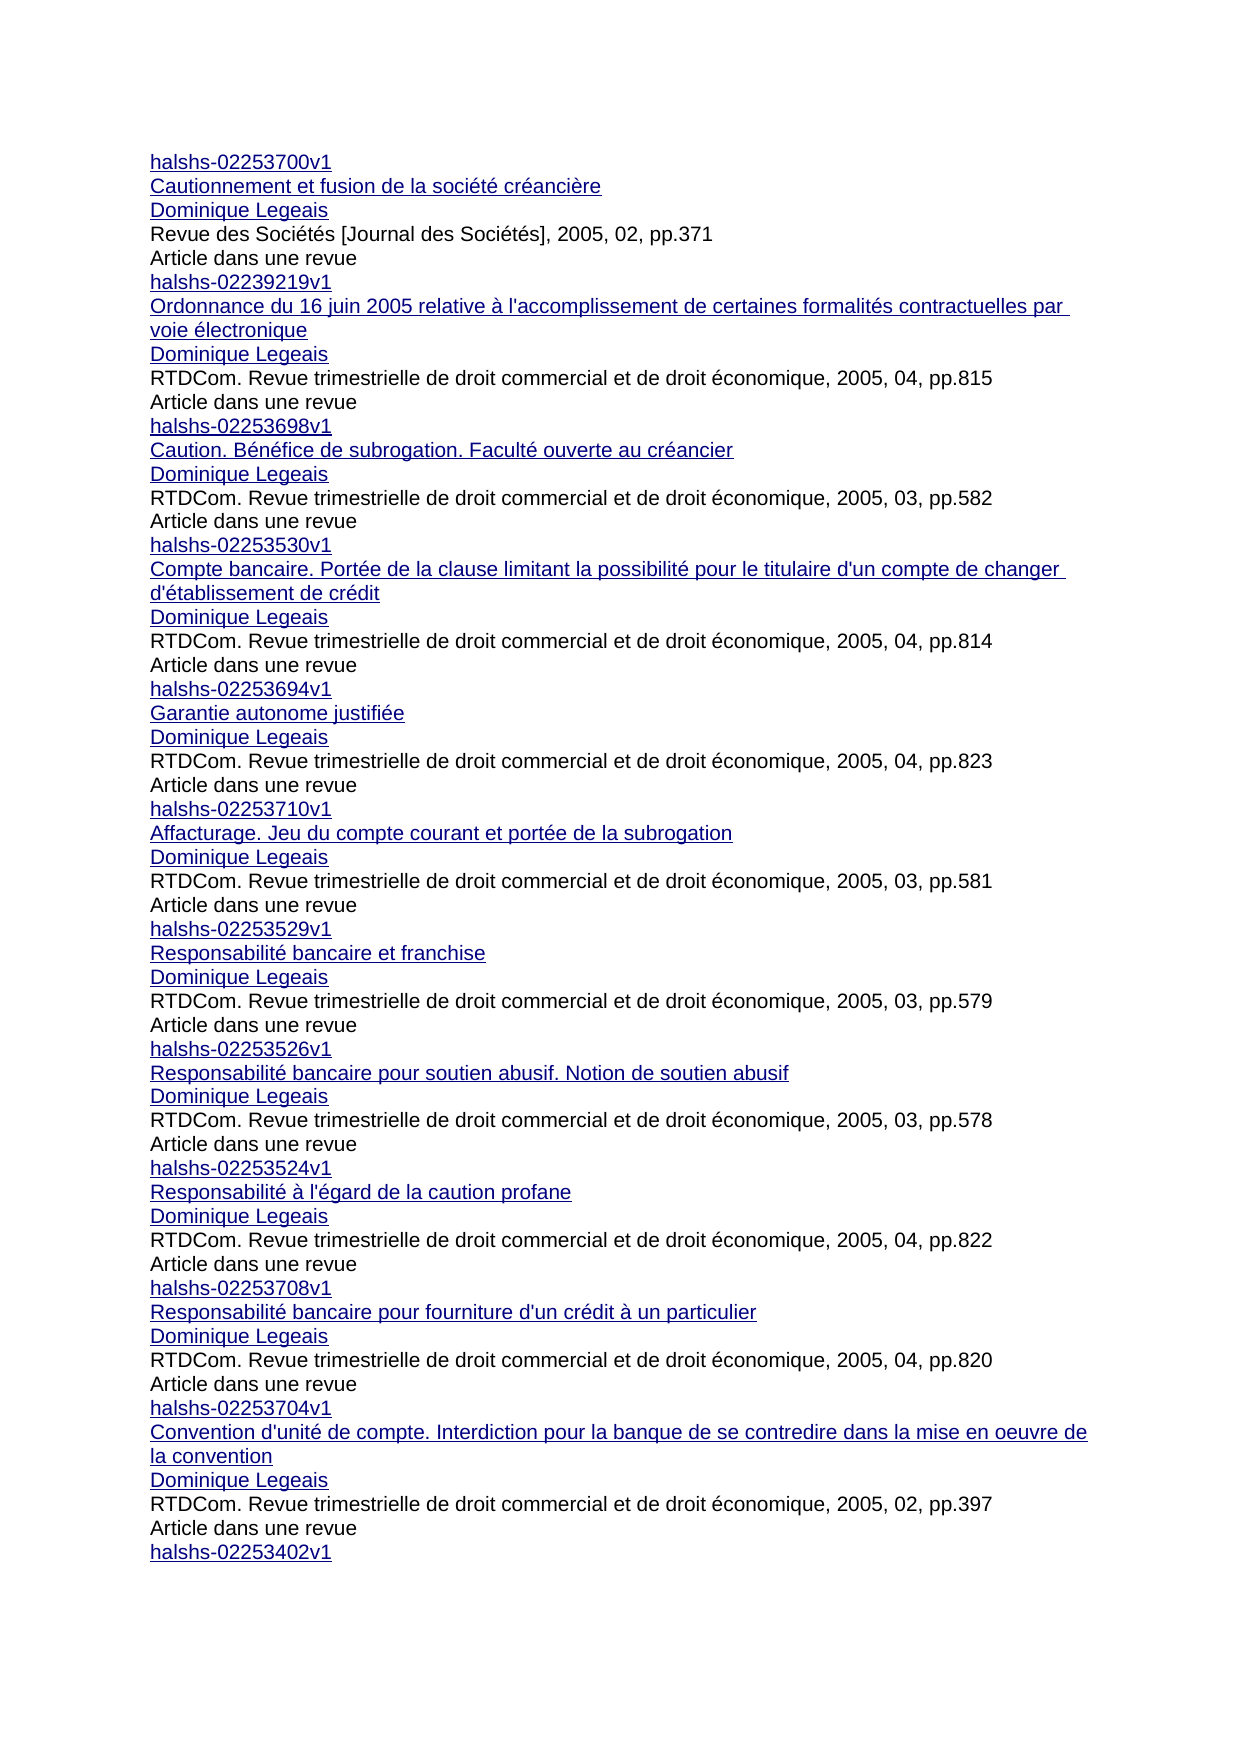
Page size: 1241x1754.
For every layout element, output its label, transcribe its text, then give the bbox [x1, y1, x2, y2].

table_cell Responsabilité à l'égard de la caution profane Dominique Legeais RTDCom. Revue trimestrielle de droit commercial et de droit économique, 2005, 04, pp.822 Article dans une revue halshs-02253708v1 [150, 1180, 1090, 1300]
table_cell Affacturage. Jeu du compte courant et portée de la subrogation Dominique Legeais RTDCom. Revue trimestrielle de droit commercial et de droit économique, 2005, 03, pp.581 Article dans une revue halshs-02253529v1 [150, 821, 1090, 941]
table_cell Cautionnement et fusion de la société créancière Dominique Legeais Revue des Sociétés [Journal des Sociétés], 2005, 02, pp.371 Article dans une revue halshs-02239219v1 [150, 174, 1090, 294]
table_cell Responsabilité bancaire pour fourniture d'un crédit à un particulier Dominique Legeais RTDCom. Revue trimestrielle de droit commercial et de droit économique, 2005, 04, pp.820 Article dans une revue halshs-02253704v1 [150, 1300, 1090, 1420]
table_cell Responsabilité bancaire et franchise Dominique Legeais RTDCom. Revue trimestrielle de droit commercial et de droit économique, 2005, 03, pp.579 Article dans une revue halshs-02253526v1 [150, 941, 1090, 1060]
table_cell Garantie autonome justifiée Dominique Legeais RTDCom. Revue trimestrielle de droit commercial et de droit économique, 2005, 04, pp.823 Article dans une revue halshs-02253710v1 [150, 701, 1090, 821]
table_cell halshs-02253700v1 [150, 150, 1090, 174]
table_cell Compte bancaire. Portée de la clause limitant la possibilité pour le titulaire d'un compte de changer d'établissement de crédit Dominique Legeais RTDCom. Revue trimestrielle de droit commercial et de droit économique, 2005, 04, pp.814 Article dans une revue halshs-02253694v1 [150, 557, 1090, 701]
table_cell Convention d'unité de compte. Interdiction pour la banque de se contredire dans la mise en oeuvre de la convention Dominique Legeais RTDCom. Revue trimestrielle de droit commercial et de droit économique, 2005, 02, pp.397 Article dans une revue halshs-02253402v1 [150, 1420, 1090, 1563]
table_cell Responsabilité bancaire pour soutien abusif. Notion de soutien abusif Dominique Legeais RTDCom. Revue trimestrielle de droit commercial et de droit économique, 2005, 03, pp.578 Article dans une revue halshs-02253524v1 [150, 1060, 1090, 1180]
table_cell Ordonnance du 16 juin 2005 relative à l'accomplissement de certaines formalités contractuelles par voie électronique Dominique Legeais RTDCom. Revue trimestrielle de droit commercial et de droit économique, 2005, 04, pp.815 Article dans une revue halshs-02253698v1 [150, 294, 1090, 437]
table_cell Caution. Bénéfice de subrogation. Faculté ouverte au créancier Dominique Legeais RTDCom. Revue trimestrielle de droit commercial et de droit économique, 2005, 03, pp.582 Article dans une revue halshs-02253530v1 [150, 438, 1090, 557]
